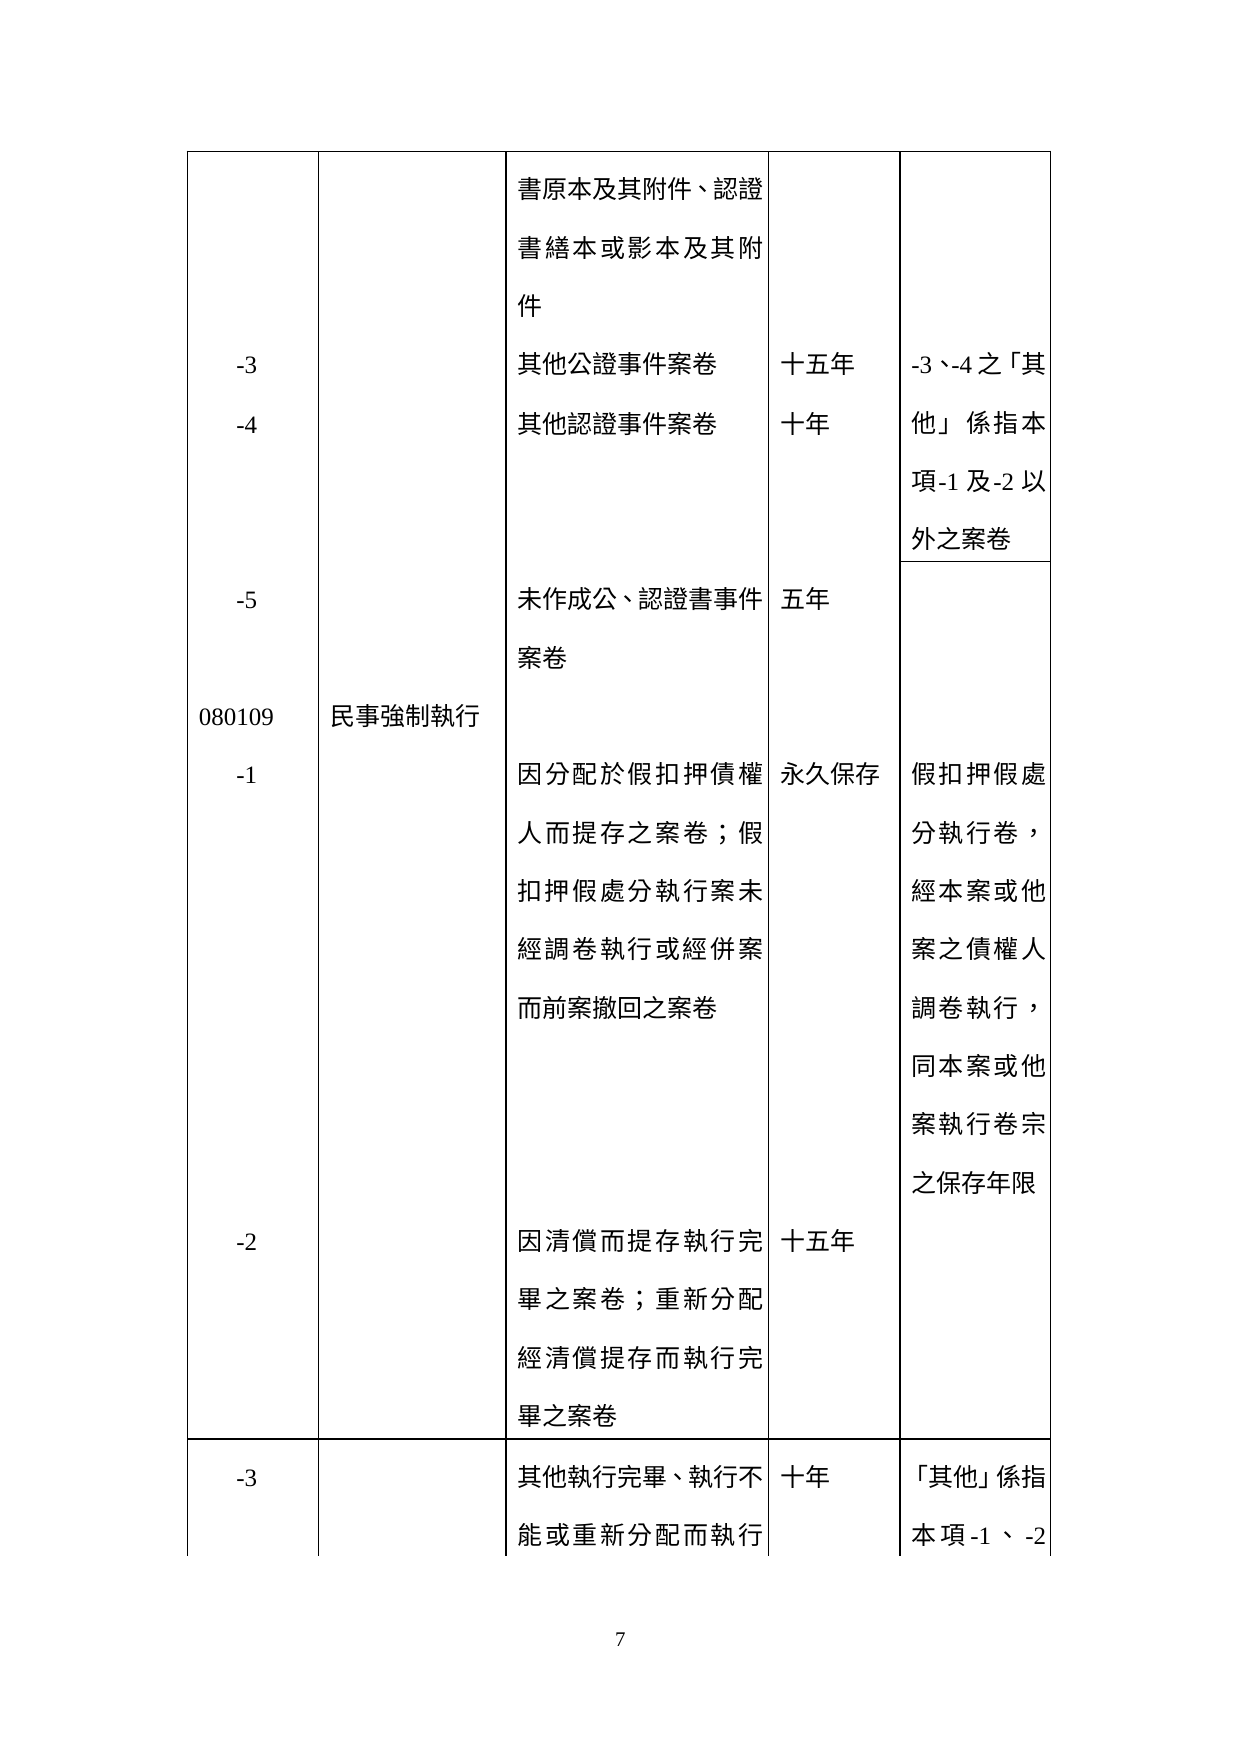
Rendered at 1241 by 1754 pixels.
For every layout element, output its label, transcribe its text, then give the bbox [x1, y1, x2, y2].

table_cell [507, 679, 768, 737]
table_cell 十五年 [769, 1204, 899, 1438]
table_cell 十年 [769, 386, 899, 561]
table_cell [901, 1204, 1050, 1438]
table_cell -3、-4之「其他」係指本項-1及-2以外之案卷 [901, 327, 1050, 561]
table_cell -4 [188, 386, 318, 561]
table_cell [319, 327, 505, 386]
table_cell [901, 152, 1050, 327]
table_cell 其他執行完畢、執行不能或重新分配而執行 [507, 1440, 768, 1556]
table_cell [319, 1440, 505, 1556]
table_cell 因清償而提存執行完畢之案卷；重新分配經清償提存而執行完畢之案卷 [507, 1204, 768, 1438]
table_cell 五年 [769, 561, 899, 679]
table_cell -3 [188, 1440, 318, 1556]
table_cell 「其他」係指本項-1、-2 [901, 1440, 1050, 1556]
table_cell 假扣押假處分執行卷，經本案或他案之債權人調卷執行，同本案或他案執行卷宗之保存年限 [901, 737, 1050, 1204]
table_cell [319, 1204, 505, 1438]
table_cell [769, 679, 899, 737]
table_cell [901, 679, 1050, 737]
table_cell 080109 [188, 679, 318, 737]
table_cell [769, 152, 899, 327]
table_cell [319, 737, 505, 1204]
table_cell -5 [188, 561, 318, 679]
table_cell [319, 386, 505, 561]
table_cell [319, 561, 505, 679]
table_cell 永久保存 [769, 737, 899, 1204]
table_cell -3 [188, 327, 318, 386]
table_cell 未作成公、認證書事件案卷 [507, 561, 768, 679]
table_cell [319, 152, 505, 327]
table_cell [188, 152, 318, 327]
table_cell -2 [188, 1204, 318, 1438]
table_cell 因分配於假扣押債權人而提存之案卷；假扣押假處分執行案未經調卷執行或經併案而前案撤回之案卷 [507, 737, 768, 1204]
table_cell 書原本及其附件、認證書繕本或影本及其附件 [507, 152, 768, 327]
table_cell [901, 562, 1050, 679]
table_cell -1 [188, 737, 318, 1204]
table_cell 其他公證事件案卷 [507, 327, 768, 386]
table_cell 民事強制執行 [319, 679, 505, 737]
table_cell 十年 [769, 1440, 899, 1556]
table_cell 其他認證事件案卷 [507, 386, 768, 561]
table_cell 十五年 [769, 327, 899, 386]
